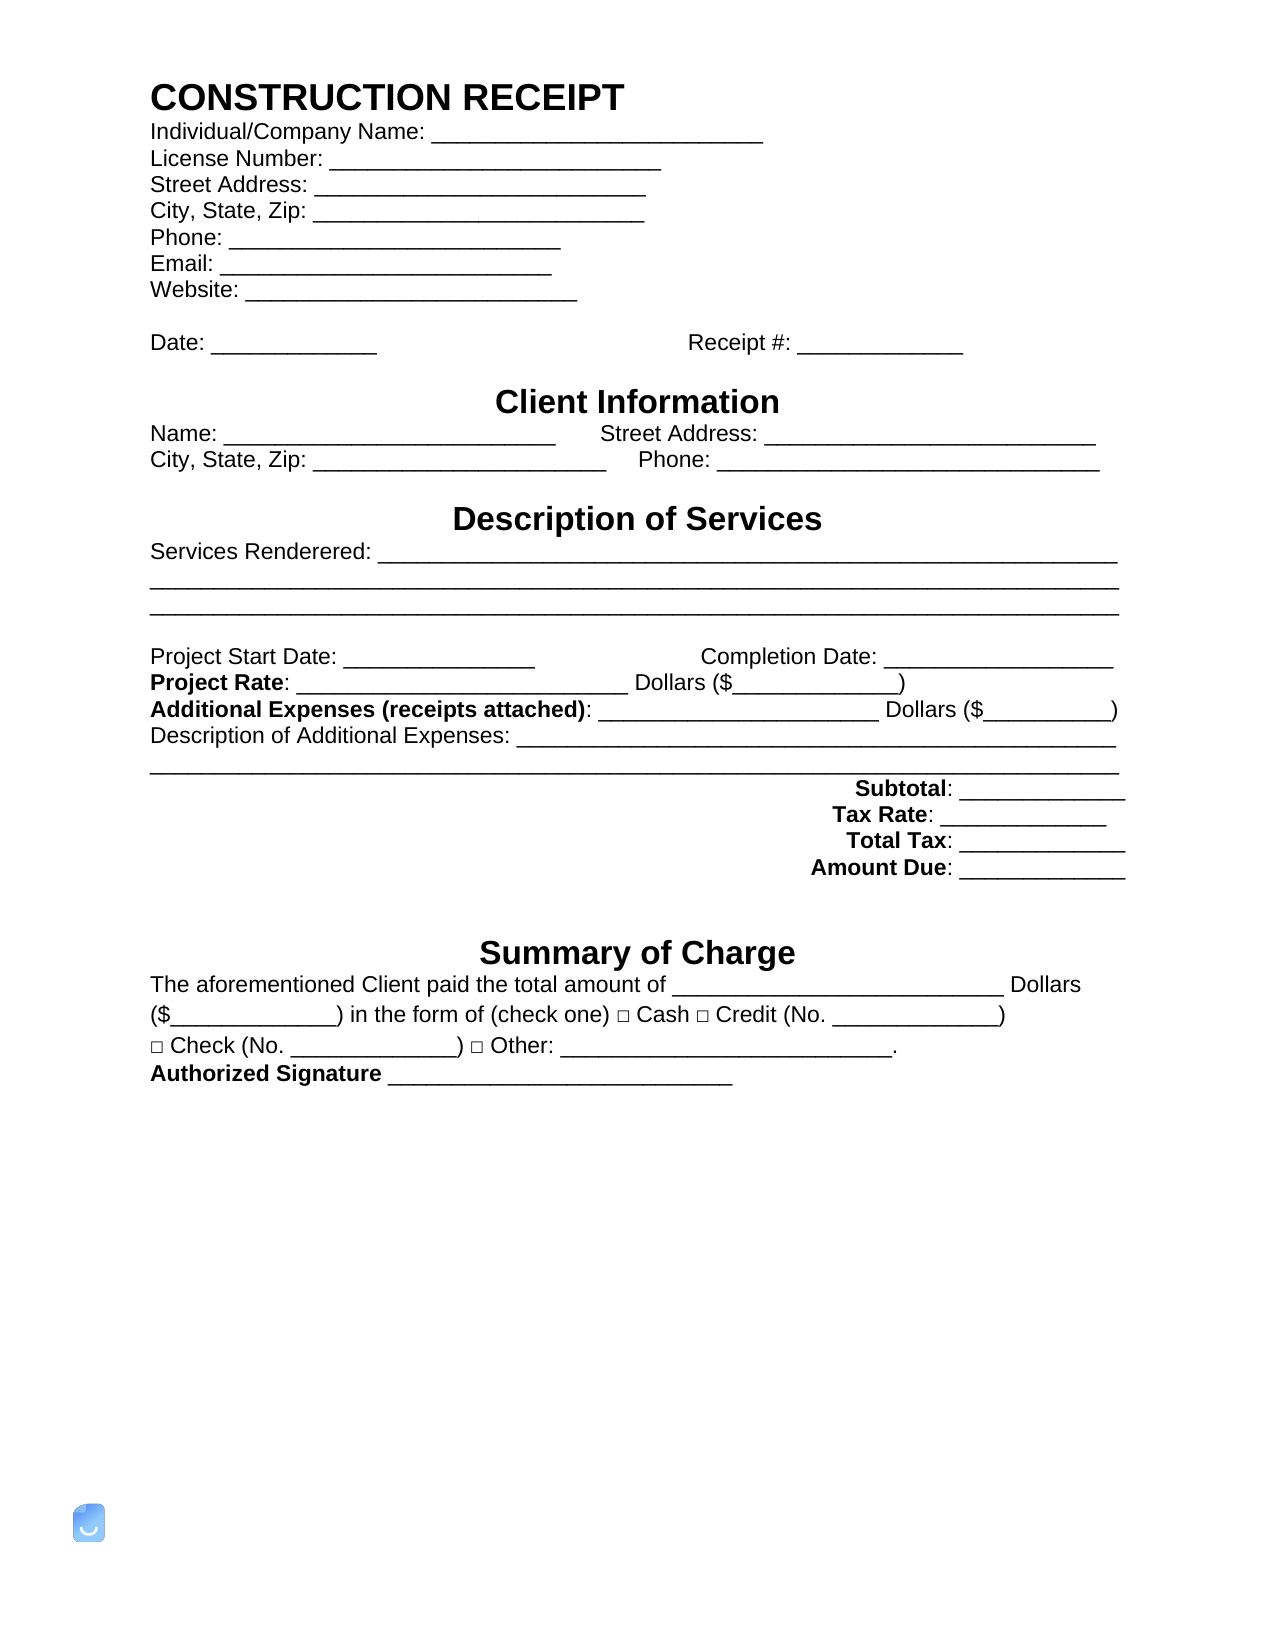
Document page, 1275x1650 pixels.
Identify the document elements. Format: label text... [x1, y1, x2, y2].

text Services Renderered: __________________________________________________________ ____________________________________________________________________________ ____________________________________________________________________________ [150, 538, 1125, 617]
text Street Address: __________________________ [150, 171, 1125, 197]
text Phone: __________________________ [150, 223, 1125, 250]
text Amount Due: _____________ [150, 854, 1125, 880]
text Project Rate: __________________________ Dollars ($_____________) [150, 669, 1125, 696]
text Email: __________________________ [150, 250, 1125, 276]
text Individual/Company Name: __________________________ License Number: __________________________ [150, 118, 1125, 171]
text City, State, Zip: __________________________ [150, 197, 1125, 223]
text Summary of Charge [150, 933, 1125, 971]
text Date: _____________ Receipt #: _____________ [150, 329, 1125, 355]
text CONSTRUCTION RECEIPT [150, 75, 1125, 118]
text Total Tax: _____________ [150, 827, 1125, 854]
text Description of Services [150, 499, 1125, 538]
text Name: __________________________ Street Address: __________________________ City, State, Zip: _______________________ Phone: ______________________________ [150, 420, 1125, 499]
text Tax Rate: _____________ [150, 801, 1125, 827]
text Subtotal: _____________ [150, 775, 1125, 801]
text Project Start Date: _______________ Completion Date: __________________ [150, 643, 1125, 669]
text Website: __________________________ [150, 276, 1125, 303]
text Additional Expenses (receipts attached): ______________________ Dollars ($__________) [150, 696, 1125, 722]
text The aforementioned Client paid the total amount of __________________________ Dollars ($_____________) in the form of (check one) ☐ Cash ☐ Credit (No. _____________) ☐ Check (No. _____________) ☐ Other: __________________________. [150, 971, 1125, 1060]
text Client Information [150, 382, 1125, 420]
text Authorized Signature ___________________________ [150, 1060, 1125, 1087]
text Description of Additional Expenses: _______________________________________________ ____________________________________________________________________________ [150, 722, 1125, 775]
